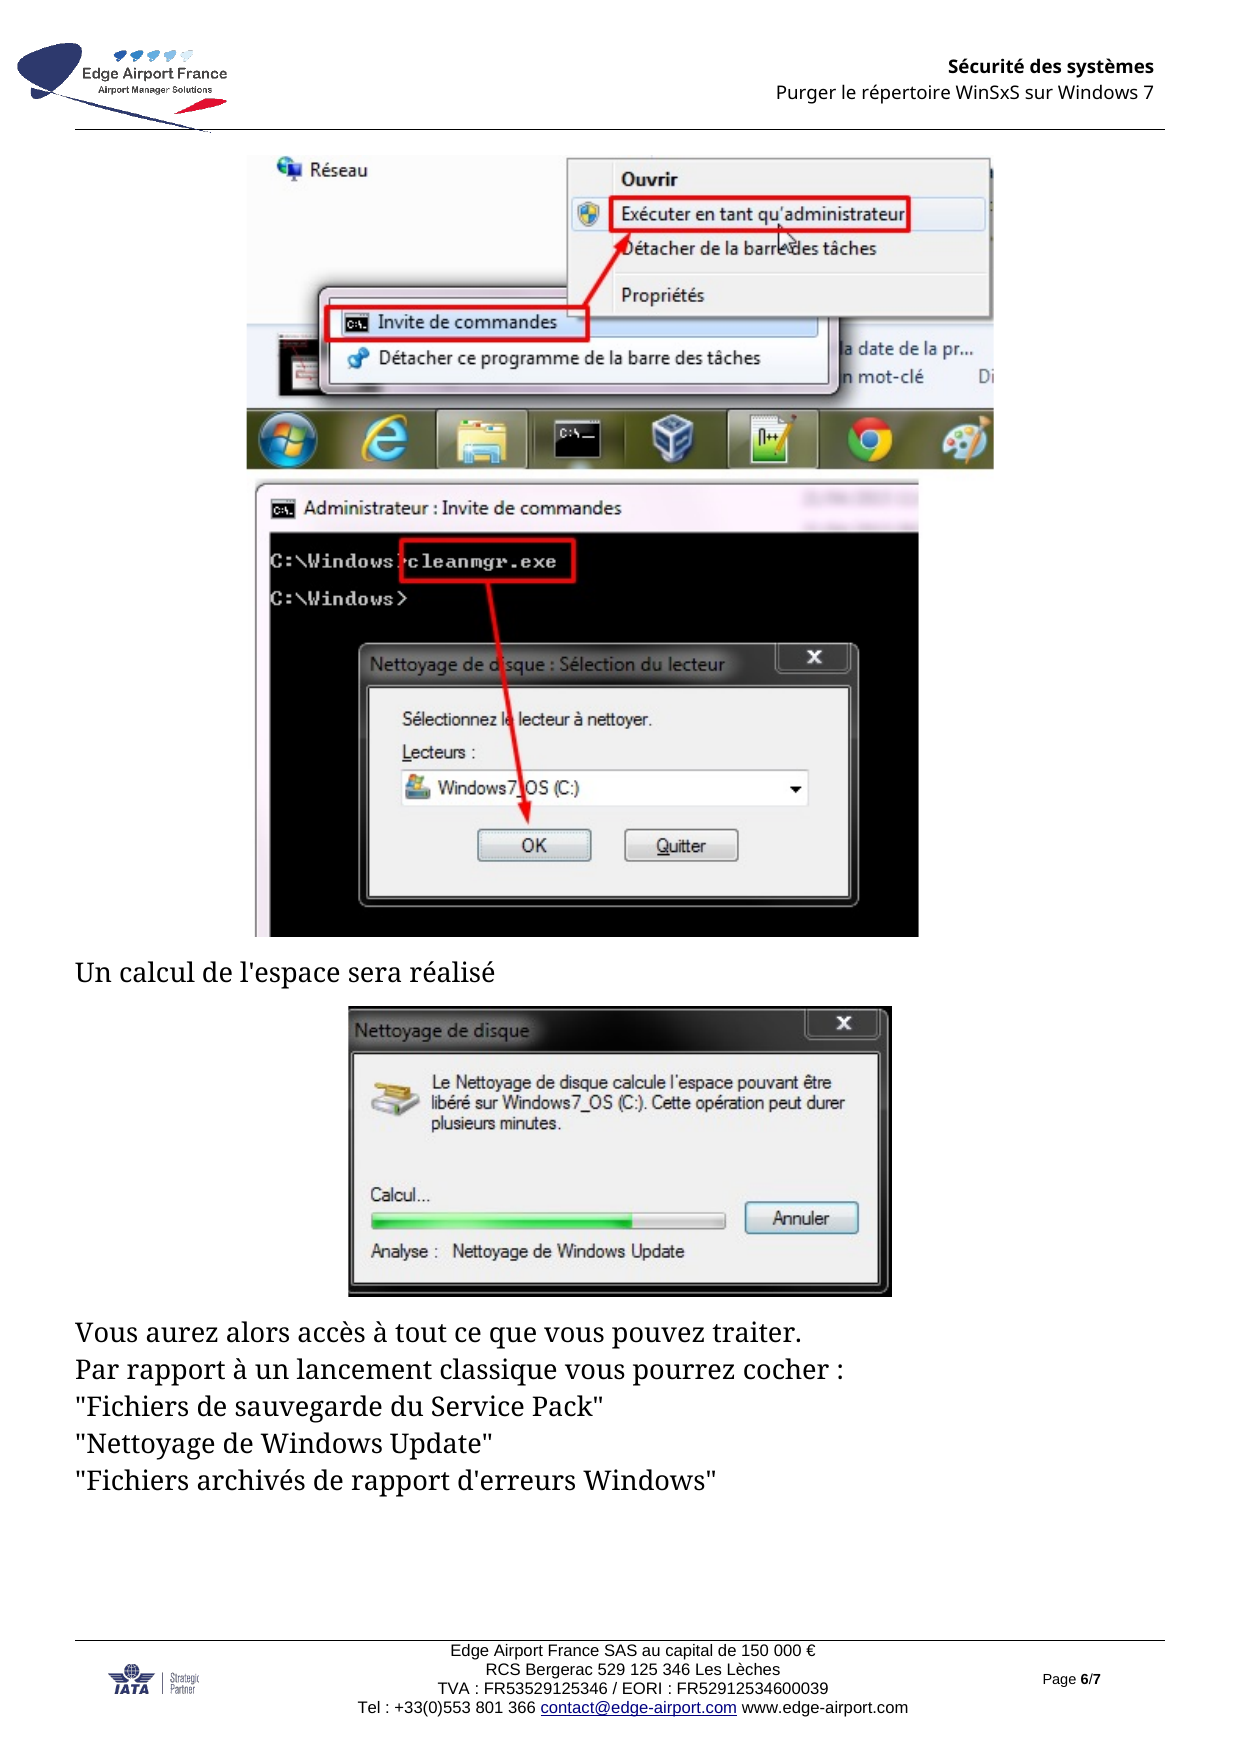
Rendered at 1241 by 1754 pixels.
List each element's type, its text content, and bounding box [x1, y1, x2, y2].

text Un calcul de l'espace sera réalisé [75, 954, 1165, 991]
text Vous aurez alors accès à tout ce que vous pouvez traiter. Par rapport à un lancement classique vous pourrez cocher : "Fichiers de sauvegarde du Service Pack" "Nettoyage de Windows Update" "Fichiers archivés de rapport d'erreurs Windows" [75, 1313, 1165, 1498]
